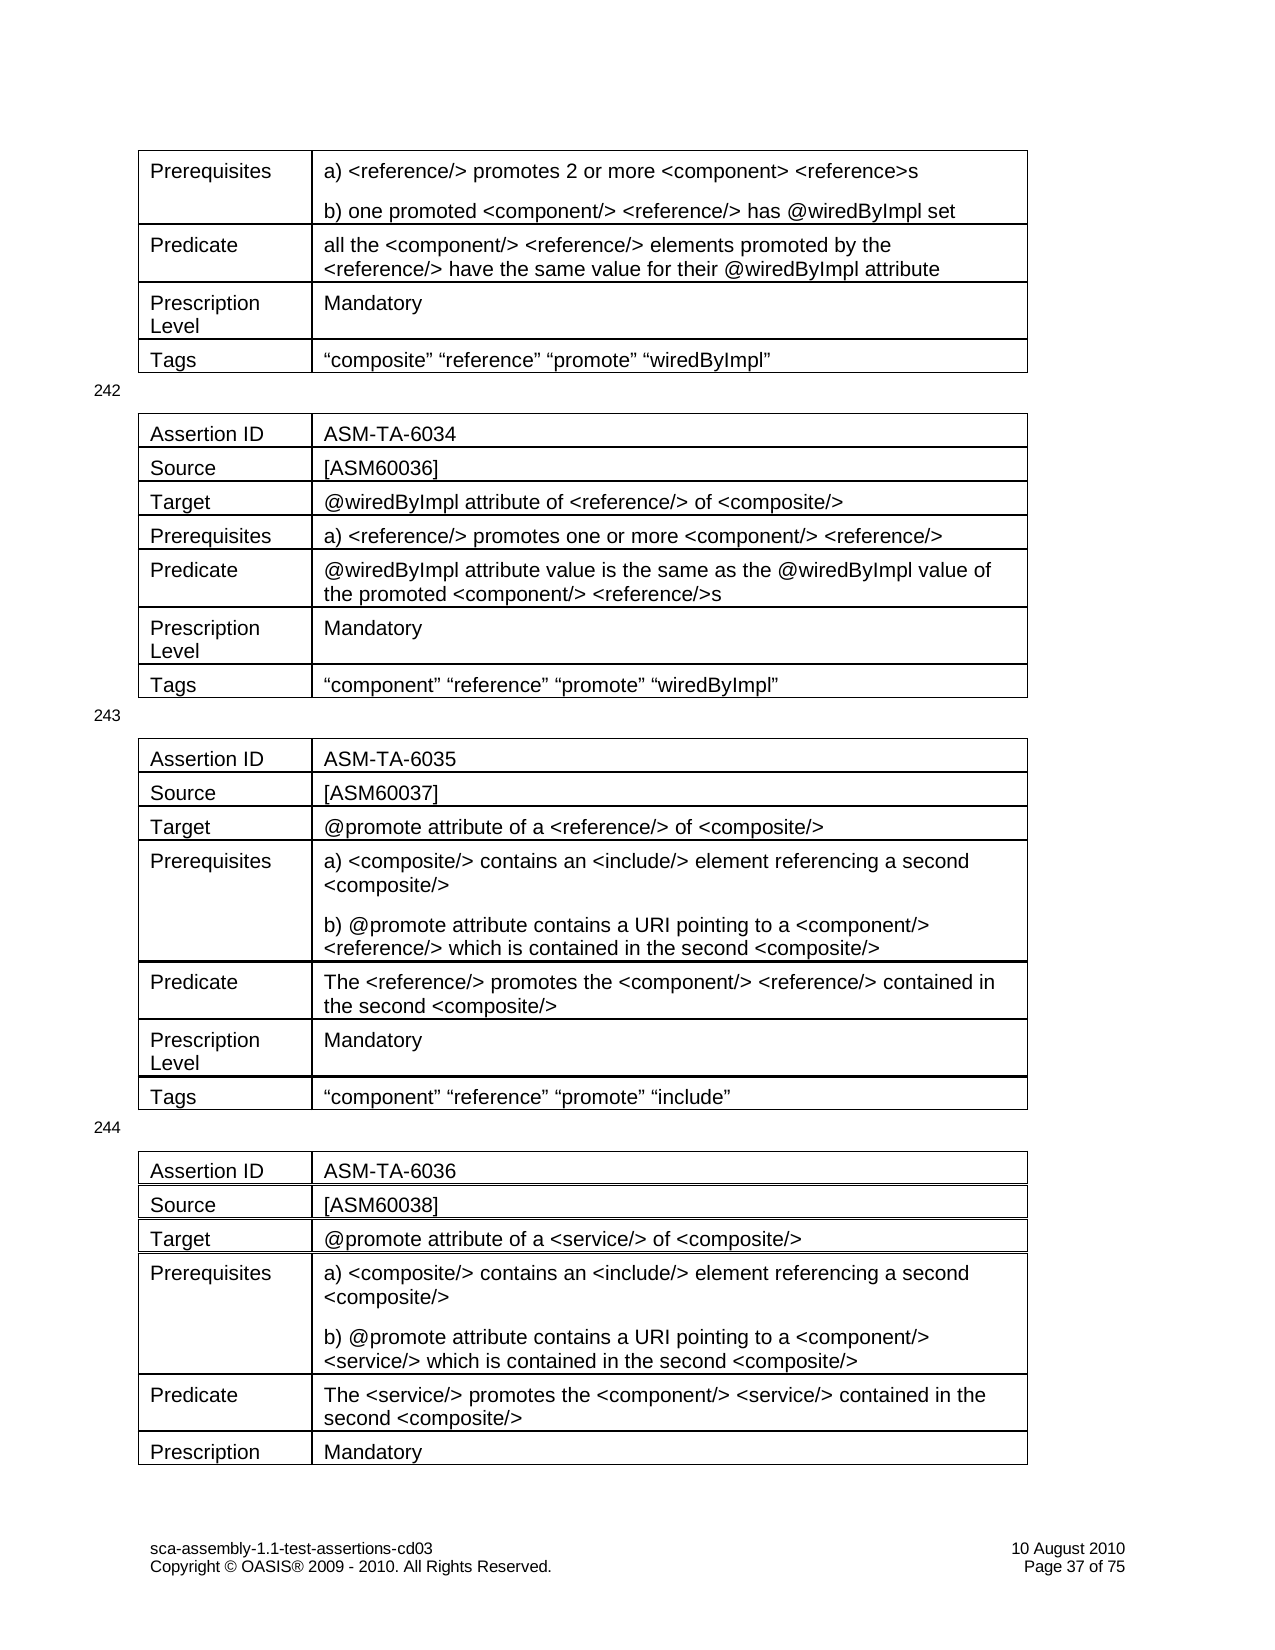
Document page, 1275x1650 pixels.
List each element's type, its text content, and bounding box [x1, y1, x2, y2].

table_cell Mandatory [313, 283, 1027, 338]
table_cell Tags [139, 665, 311, 697]
table_cell Prescription Level [139, 1020, 311, 1075]
table_cell Prescription Level [139, 283, 311, 338]
table_header ASM-TA-6034 [313, 414, 1027, 446]
table_cell Prerequisites [139, 151, 311, 223]
table_cell Predicate [139, 963, 311, 1018]
table_header ASM-TA-6035 [313, 739, 1027, 771]
table_cell all the <component/> <reference/> elements promoted by the <reference/> have the same value for their @wiredByImpl attribute [313, 225, 1027, 281]
table_cell Source [139, 773, 311, 805]
table_header ASM-TA-6036 [313, 1152, 1027, 1183]
table_cell “composite” “reference” “promote” “wiredByImpl” [313, 340, 1027, 372]
table_cell “component” “reference” “promote” “include” [313, 1078, 1027, 1109]
table_cell [ASM60037] [313, 773, 1027, 805]
table_cell Tags [139, 1078, 311, 1109]
table_cell Mandatory [313, 1020, 1027, 1075]
table_cell Predicate [139, 550, 311, 606]
table_cell Prescription [139, 1432, 311, 1464]
table_header Assertion ID [139, 414, 311, 446]
table_header Assertion ID [139, 739, 311, 771]
table_cell The <reference/> promotes the <component/> <reference/> contained in the second <composite/> [313, 963, 1027, 1018]
table_cell a) <reference/> promotes 2 or more <component> <reference>s b) one promoted <component/> <reference/> has @wiredByImpl set [313, 151, 1027, 223]
table_cell The <service/> promotes the <component/> <service/> contained in the second <composite/> [313, 1375, 1027, 1430]
table_cell “component” “reference” “promote” “wiredByImpl” [313, 665, 1027, 697]
table_cell a) <composite/> contains an <include/> element referencing a second <composite/> b) @promote attribute contains a URI pointing to a <component/> <reference/> which is contained in the second <composite/> [313, 841, 1027, 960]
table_cell a) <reference/> promotes one or more <component/> <reference/> [313, 516, 1027, 548]
table_cell a) <composite/> contains an <include/> element referencing a second <composite/> b) @promote attribute contains a URI pointing to a <component/> <service/> which is contained in the second <composite/> [313, 1254, 1027, 1373]
table_cell Predicate [139, 225, 311, 281]
table_cell Target [139, 807, 311, 839]
table_cell [ASM60038] [313, 1186, 1027, 1217]
table_cell Mandatory [313, 1432, 1027, 1464]
table_cell Target [139, 482, 311, 514]
table_cell Source [139, 448, 311, 480]
table_cell @wiredByImpl attribute of <reference/> of <composite/> [313, 482, 1027, 514]
table_cell Target [139, 1220, 311, 1251]
table_cell Predicate [139, 1375, 311, 1430]
table_cell Tags [139, 340, 311, 372]
table_cell Prescription Level [139, 608, 311, 663]
table_header Assertion ID [139, 1152, 311, 1183]
table_cell @wiredByImpl attribute value is the same as the @wiredByImpl value of the promoted <component/> <reference/>s [313, 550, 1027, 606]
table_cell Source [139, 1186, 311, 1217]
table_cell Prerequisites [139, 516, 311, 548]
table_cell Prerequisites [139, 1254, 311, 1373]
table_cell @promote attribute of a <service/> of <composite/> [313, 1220, 1027, 1251]
table_cell Mandatory [313, 608, 1027, 663]
table_cell @promote attribute of a <reference/> of <composite/> [313, 807, 1027, 839]
table_cell [ASM60036] [313, 448, 1027, 480]
table_cell Prerequisites [139, 841, 311, 960]
